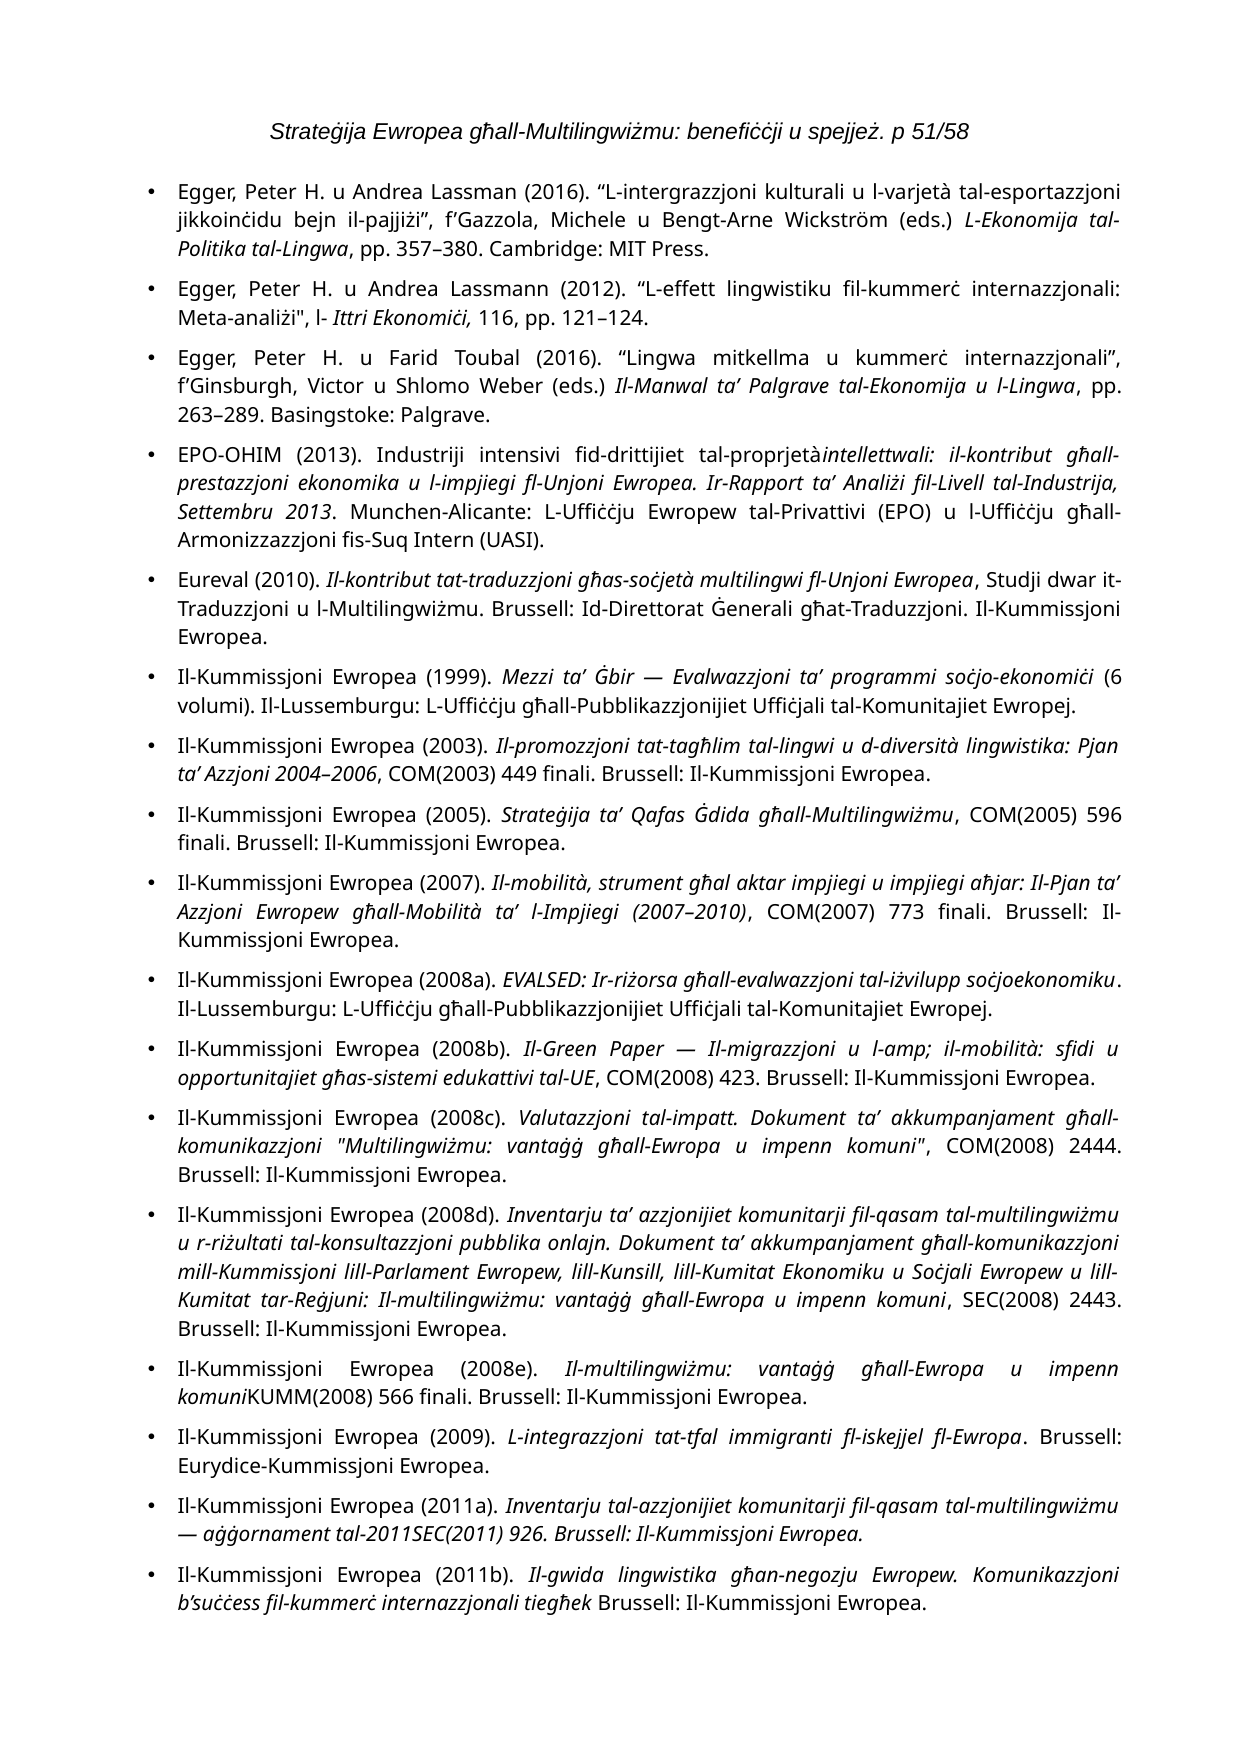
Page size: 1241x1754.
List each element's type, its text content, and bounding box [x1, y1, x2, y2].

list Il-Kummissjoni Ewropea (2009). L-integrazzjoni tat-tfal immigranti fl-iskejjel fl-Ewropa. Brussell: Eurydice-Kummissjoni Ewropea. [148, 1422, 1122, 1479]
list Egger, Peter H. u Andrea Lassmann (2012). “L-effett lingwistiku fil-kummerċ internazzjonali: Meta-analiżi", l- Ittri Ekonomiċi, 116, pp. 121–124. [148, 274, 1122, 331]
list Il-Kummissjoni Ewropea (2008c). Valutazzjoni tal-impatt. Dokument ta’ akkumpanjament għall-komunikazzjoni "Multilingwiżmu: vantaġġ għall-Ewropa u impenn komuni", COM(2008) 2444. Brussell: Il-Kummissjoni Ewropea. [148, 1103, 1122, 1188]
list Eureval (2010). Il-kontribut tat-traduzzjoni għas-soċjetà multilingwi fl-Unjoni Ewropea, Studji dwar it-Traduzzjoni u l-Multilingwiżmu. Brussell: Id-Direttorat Ġenerali għat-Traduzzjoni. Il-Kummissjoni Ewropea. [148, 565, 1122, 651]
list Il-Kummissjoni Ewropea (1999). Mezzi ta’ Ġbir — Evalwazzjoni ta’ programmi soċjo-ekonomiċi (6 volumi). Il-Lussemburgu: L-Uffiċċju għall-Pubblikazzjonijiet Uffiċjali tal-Komunitajiet Ewropej. [148, 662, 1122, 719]
list Il-Kummissjoni Ewropea (2008b). Il-Green Paper — Il-migrazzjoni u l-amp; il-mobilità: sfidi u opportunitajiet għas-sistemi edukattivi tal-UE, COM(2008) 423. Brussell: Il-Kummissjoni Ewropea. [148, 1034, 1122, 1091]
list Il-Kummissjoni Ewropea (2011a). Inventarju tal-azzjonijiet komunitarji fil-qasam tal-multilingwiżmu — aġġornament tal-2011SEC(2011) 926. Brussell: Il-Kummissjoni Ewropea. [148, 1491, 1122, 1548]
list Il-Kummissjoni Ewropea (2007). Il-mobilità, strument għal aktar impjiegi u impjiegi aħjar: Il-Pjan ta’ Azzjoni Ewropew għall-Mobilità ta’ l-Impjiegi (2007–2010), COM(2007) 773 finali. Brussell: Il-Kummissjoni Ewropea. [148, 868, 1122, 954]
list Il-Kummissjoni Ewropea (2003). Il-promozzjoni tat-tagħlim tal-lingwi u d-diversità lingwistika: Pjan ta’ Azzjoni 2004–2006, COM(2003) 449 finali. Brussell: Il-Kummissjoni Ewropea. [148, 731, 1122, 788]
list Egger, Peter H. u Farid Toubal (2016). “Lingwa mitkellma u kummerċ internazzjonali”, f’Ginsburgh, Victor u Shlomo Weber (eds.) Il-Manwal ta’ Palgrave tal-Ekonomija u l-Lingwa, pp. 263–289. Basingstoke: Palgrave. [148, 343, 1122, 428]
list Il-Kummissjoni Ewropea (2011b). Il-gwida lingwistika għan-negozju Ewropew. Komunikazzjoni b’suċċess fil-kummerċ internazzjonali tiegħek Brussell: Il-Kummissjoni Ewropea. [148, 1560, 1122, 1617]
list Il-Kummissjoni Ewropea (2005). Strateġija ta’ Qafas Ġdida għall-Multilingwiżmu, COM(2005) 596 finali. Brussell: Il-Kummissjoni Ewropea. [148, 800, 1122, 857]
list EPO-OHIM (2013). Industriji intensivi fid-drittijiet tal-proprjetàintellettwali: il-kontribut għall-prestazzjoni ekonomika u l-impjiegi fl-Unjoni Ewropea. Ir-Rapport ta’ Analiżi fil-Livell tal-Industrija, Settembru 2013. Munchen-Alicante: L-Uffiċċju Ewropew tal-Privattivi (EPO) u l-Uffiċċju għall-Armonizzazzjoni fis-Suq Intern (UASI). [148, 440, 1122, 554]
list Il-Kummissjoni Ewropea (2008e). Il-multilingwiżmu: vantaġġ għall-Ewropa u impenn komuniKUMM(2008) 566 finali. Brussell: Il-Kummissjoni Ewropea. [148, 1354, 1122, 1411]
list Il-Kummissjoni Ewropea (2008d). Inventarju ta’ azzjonijiet komunitarji fil-qasam tal-multilingwiżmu u r-riżultati tal-konsultazzjoni pubblika onlajn. Dokument ta’ akkumpanjament għall-komunikazzjoni mill-Kummissjoni lill-Parlament Ewropew, lill-Kunsill, lill-Kumitat Ekonomiku u Soċjali Ewropew u lill-Kumitat tar-Reġjuni: Il-multilingwiżmu: vantaġġ għall-Ewropa u impenn komuni, SEC(2008) 2443. Brussell: Il-Kummissjoni Ewropea. [148, 1200, 1122, 1342]
list Egger, Peter H. u Andrea Lassman (2016). “L-intergrazzjoni kulturali u l-varjetà tal-esportazzjoni jikkoinċidu bejn il-pajjiżi”, f’Gazzola, Michele u Bengt-Arne Wickström (eds.) L-Ekonomija tal-Politika tal-Lingwa, pp. 357–380. Cambridge: MIT Press. [148, 177, 1122, 262]
list Il-Kummissjoni Ewropea (2008a). EVALSED: Ir-riżorsa għall-evalwazzjoni tal-iżvilupp soċjoekonomiku. Il-Lussemburgu: L-Uffiċċju għall-Pubblikazzjonijiet Uffiċjali tal-Komunitajiet Ewropej. [148, 966, 1122, 1022]
